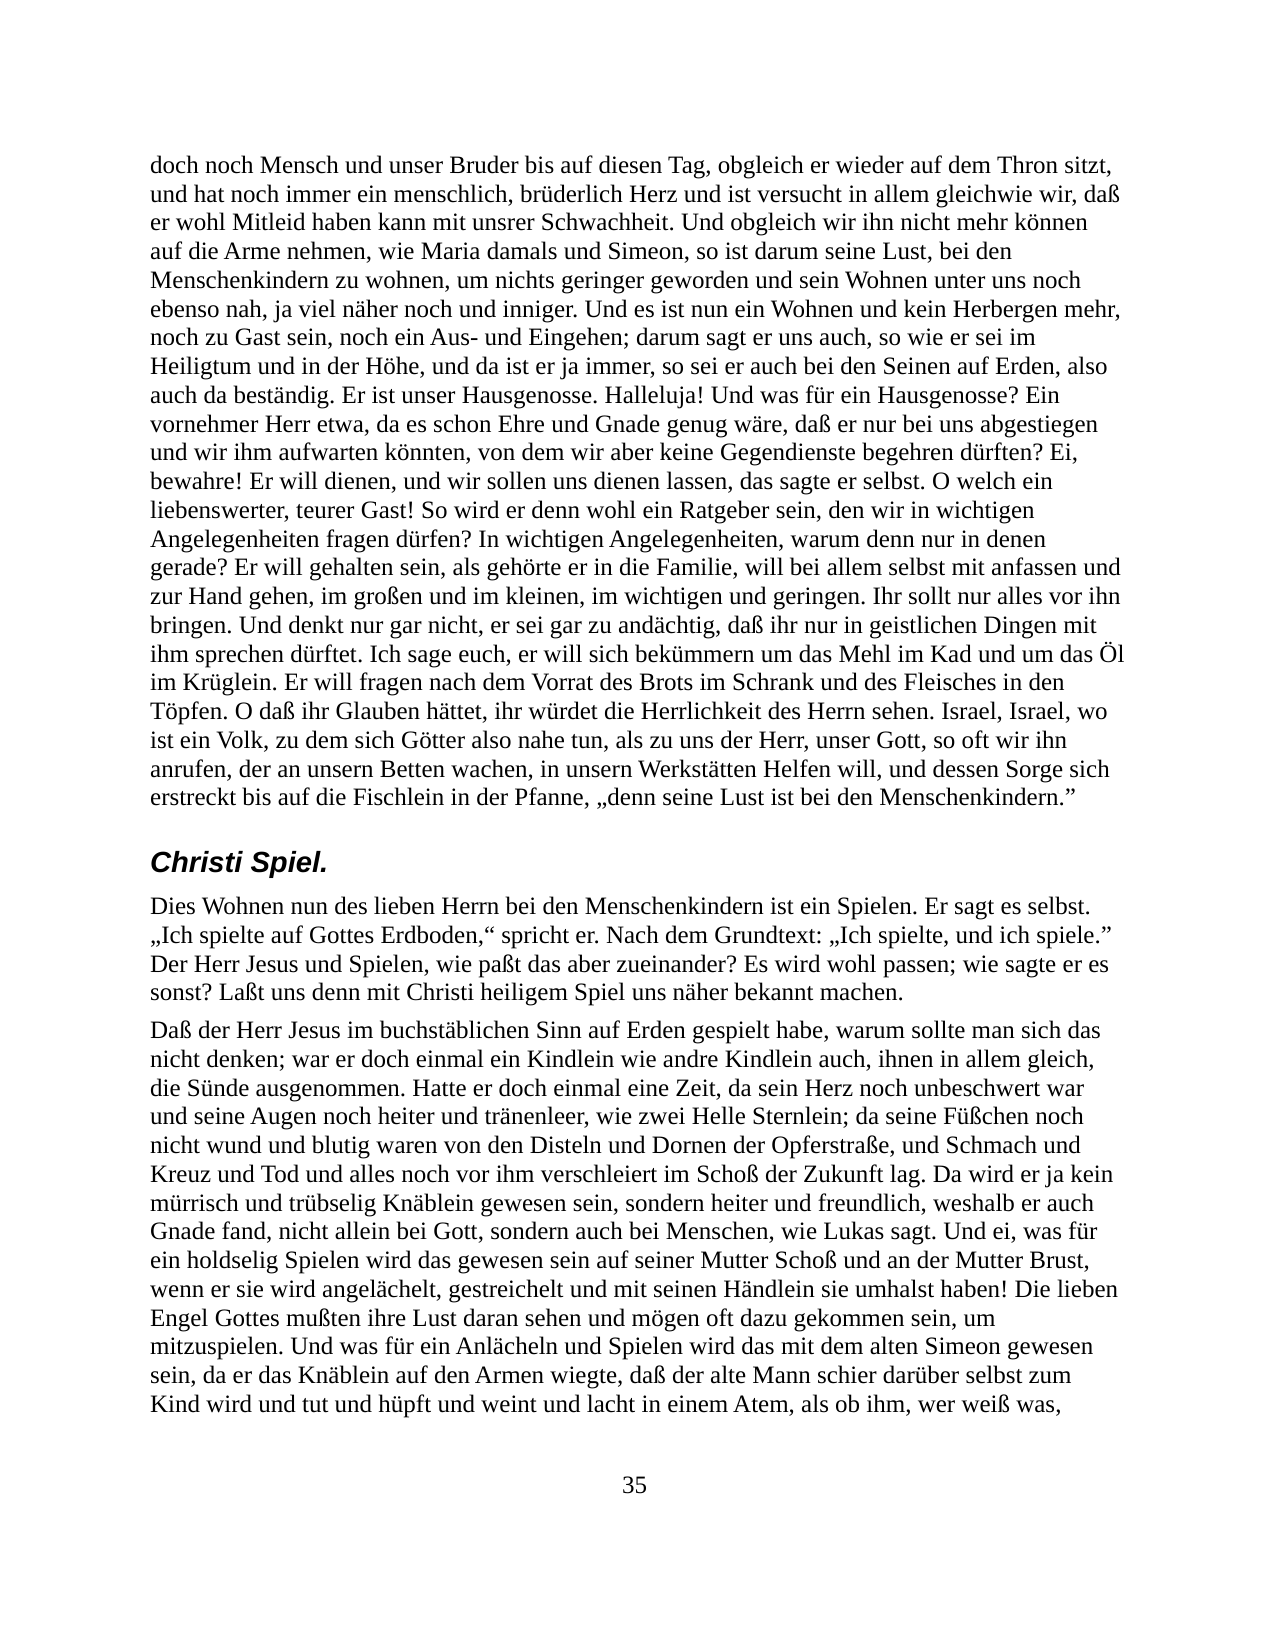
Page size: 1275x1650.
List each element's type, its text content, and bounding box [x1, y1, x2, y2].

text Daß der Herr Jesus im buchstäblichen Sinn auf Erden gespielt habe, warum sollte man sich das nicht denken; war er doch einmal ein Kindlein wie andre Kindlein auch, ihnen in allem gleich, die Sünde ausgenommen. Hatte er doch einmal eine Zeit, da sein Herz noch unbeschwert war und seine Augen noch heiter und tränenleer, wie zwei Helle Sternlein; da seine Füßchen noch nicht wund und blutig waren von den Disteln und Dornen der Opferstraße, und Schmach und Kreuz und Tod und alles noch vor ihm verschleiert im Schoß der Zukunft lag. Da wird er ja kein mürrisch und trübselig Knäblein gewesen sein, sondern heiter und freundlich, weshalb er auch Gnade fand, nicht allein bei Gott, sondern auch bei Menschen, wie Lukas sagt. Und ei, was für ein holdselig Spielen wird das gewesen sein auf seiner Mutter Schoß und an der Mutter Brust, wenn er sie wird angelächelt, gestreichelt und mit seinen Händlein sie umhalst haben! Die lieben Engel Gottes mußten ihre Lust daran sehen und mögen oft dazu gekommen sein, um mitzuspielen. Und was für ein Anlächeln und Spielen wird das mit dem alten Simeon gewesen sein, da er das Knäblein auf den Armen wiegte, daß der alte Mann schier darüber selbst zum Kind wird und tut und hüpft und weint und lacht in einem Atem, als ob ihm, wer weiß was, [150, 1015, 1125, 1418]
text doch noch Mensch und unser Bruder bis auf diesen Tag, obgleich er wieder auf dem Thron sitzt, und hat noch immer ein menschlich, brüderlich Herz und ist versucht in allem gleichwie wir, daß er wohl Mitleid haben kann mit unsrer Schwachheit. Und obgleich wir ihn nicht mehr können auf die Arme nehmen, wie Maria damals und Simeon, so ist darum seine Lust, bei den Menschenkindern zu wohnen, um nichts geringer geworden und sein Wohnen unter uns noch ebenso nah, ja viel näher noch und inniger. Und es ist nun ein Wohnen und kein Herbergen mehr, noch zu Gast sein, noch ein Aus- und Eingehen; darum sagt er uns auch, so wie er sei im Heiligtum und in der Höhe, und da ist er ja immer, so sei er auch bei den Seinen auf Erden, also auch da beständig. Er ist unser Hausgenosse. Halleluja! Und was für ein Hausgenosse? Ein vornehmer Herr etwa, da es schon Ehre und Gnade genug wäre, daß er nur bei uns abgestiegen und wir ihm aufwarten könnten, von dem wir aber keine Gegendienste begehren dürften? Ei, bewahre! Er will dienen, und wir sollen uns dienen lassen, das sagte er selbst. O welch ein liebenswerter, teurer Gast! So wird er denn wohl ein Ratgeber sein, den wir in wichtigen Angelegenheiten fragen dürfen? In wichtigen Angelegenheiten, warum denn nur in denen gerade? Er will gehalten sein, als gehörte er in die Familie, will bei allem selbst mit anfassen und zur Hand gehen, im großen und im kleinen, im wichtigen und geringen. Ihr sollt nur alles vor ihn bringen. Und denkt nur gar nicht, er sei gar zu andächtig, daß ihr nur in geistlichen Dingen mit ihm sprechen dürftet. Ich sage euch, er will sich bekümmern um das Mehl im Kad und um das Öl im Krüglein. Er will fragen nach dem Vorrat des Brots im Schrank und des Fleisches in den Töpfen. O daß ihr Glauben hättet, ihr würdet die Herrlichkeit des Herrn sehen. Israel, Israel, wo ist ein Volk, zu dem sich Götter also nahe tun, als zu uns der Herr, unser Gott, so oft wir ihn anrufen, der an unsern Betten wachen, in unsern Werkstätten Helfen will, und dessen Sorge sich erstreckt bis auf die Fischlein in der Pfanne, „denn seine Lust ist bei den Menschenkindern.” [150, 150, 1125, 811]
text Dies Wohnen nun des lieben Herrn bei den Menschenkindern ist ein Spielen. Er sagt es selbst. „Ich spielte auf Gottes Erdboden,“ spricht er. Nach dem Grundtext: „Ich spielte, und ich spiele.” Der Herr Jesus und Spielen, wie paßt das aber zueinander? Es wird wohl passen; wie sagte er es sonst? Laßt uns denn mit Christi heiligem Spiel uns näher bekannt machen. [150, 891, 1125, 1006]
subtitle Christi Spiel. [150, 845, 1125, 879]
